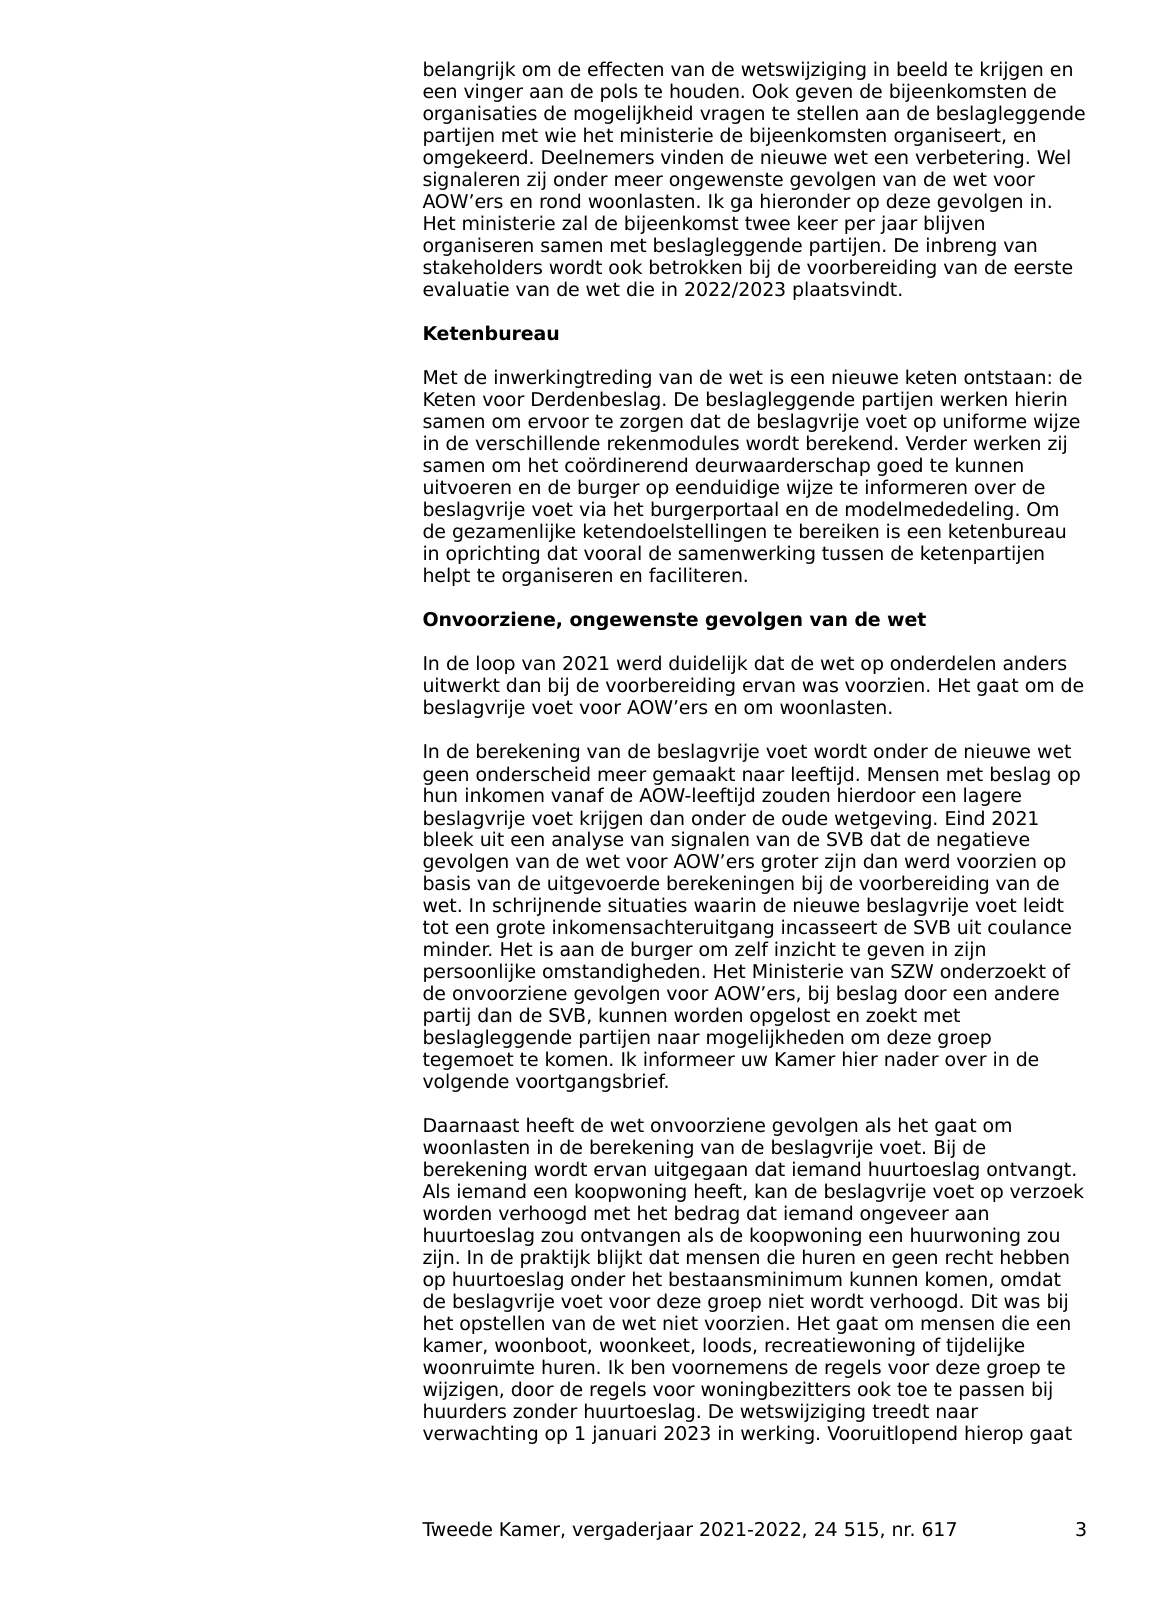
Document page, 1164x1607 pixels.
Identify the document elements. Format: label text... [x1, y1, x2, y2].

text Daarnaast heeft de wet onvoorziene gevolgen als het gaat om woonlasten in de berekening van de beslagvrije voet. Bij de berekening wordt ervan uitgegaan dat iemand huurtoeslag ontvangt. Als iemand een koopwoning heeft, kan de beslagvrije voet op verzoek worden verhoogd met het bedrag dat iemand ongeveer aan huurtoeslag zou ontvangen als de koopwoning een huurwoning zou zijn. In de praktijk blijkt dat mensen die huren en geen recht hebben op huurtoeslag onder het bestaansminimum kunnen komen, omdat de beslagvrije voet voor deze groep niet wordt verhoogd. Dit was bij het opstellen van de wet niet voorzien. Het gaat om mensen die een kamer, woonboot, woonkeet, loods, recreatiewoning of tijdelijke woonruimte huren. Ik ben voornemens de regels voor deze groep te wijzigen, door de regels voor woningbezitters ook toe te passen bij huurders zonder huurtoeslag. De wetswijziging treedt naar verwachting op 1 januari 2023 in werking. Vooruitlopend hierop gaat [422, 1115, 1087, 1445]
text Met de inwerkingtreding van de wet is een nieuwe keten ontstaan: de Keten voor Derdenbeslag. De beslagleggende partijen werken hierin samen om ervoor te zorgen dat de beslagvrije voet op uniforme wijze in de verschillende rekenmodules wordt berekend. Verder werken zij samen om het coördinerend deurwaarderschap goed te kunnen uitvoeren en de burger op eenduidige wijze te informeren over de beslagvrije voet via het burgerportaal en de modelmededeling. Om de gezamenlijke ketendoelstellingen te bereiken is een ketenbureau in oprichting dat vooral de samenwerking tussen de ketenpartijen helpt te organiseren en faciliteren. [422, 367, 1087, 587]
text In de loop van 2021 werd duidelijk dat de wet op onderdelen anders uitwerkt dan bij de voorbereiding ervan was voorzien. Het gaat om de beslagvrije voet voor AOW’ers en om woonlasten. [422, 653, 1087, 719]
subtitle Onvoorziene, ongewenste gevolgen van de wet [422, 609, 1087, 631]
subtitle Ketenbureau [422, 323, 1087, 345]
text belangrijk om de effecten van de wetswijziging in beeld te krijgen en een vinger aan de pols te houden. Ook geven de bijeenkomsten de organisaties de mogelijkheid vragen te stellen aan de beslagleggende partijen met wie het ministerie de bijeenkomsten organiseert, en omgekeerd. Deelnemers vinden de nieuwe wet een verbetering. Wel signaleren zij onder meer ongewenste gevolgen van de wet voor AOW’ers en rond woonlasten. Ik ga hieronder op deze gevolgen in. Het ministerie zal de bijeenkomst twee keer per jaar blijven organiseren samen met beslagleggende partijen. De inbreng van stakeholders wordt ook betrokken bij de voorbereiding van de eerste evaluatie van de wet die in 2022/2023 plaatsvindt. [422, 59, 1087, 301]
text In de berekening van de beslagvrije voet wordt onder de nieuwe wet geen onderscheid meer gemaakt naar leeftijd. Mensen met beslag op hun inkomen vanaf de AOW-leeftijd zouden hierdoor een lagere beslagvrije voet krijgen dan onder de oude wetgeving. Eind 2021 bleek uit een analyse van signalen van de SVB dat de negatieve gevolgen van de wet voor AOW’ers groter zijn dan werd voorzien op basis van de uitgevoerde berekeningen bij de voorbereiding van de wet. In schrijnende situaties waarin de nieuwe beslagvrije voet leidt tot een grote inkomensachteruitgang incasseert de SVB uit coulance minder. Het is aan de burger om zelf inzicht te geven in zijn persoonlijke omstandigheden. Het Ministerie van SZW onderzoekt of de onvoorziene gevolgen voor AOW’ers, bij beslag door een andere partij dan de SVB, kunnen worden opgelost en zoekt met beslagleggende partijen naar mogelijkheden om deze groep tegemoet te komen. Ik informeer uw Kamer hier nader over in de volgende voortgangsbrief. [422, 741, 1087, 1093]
